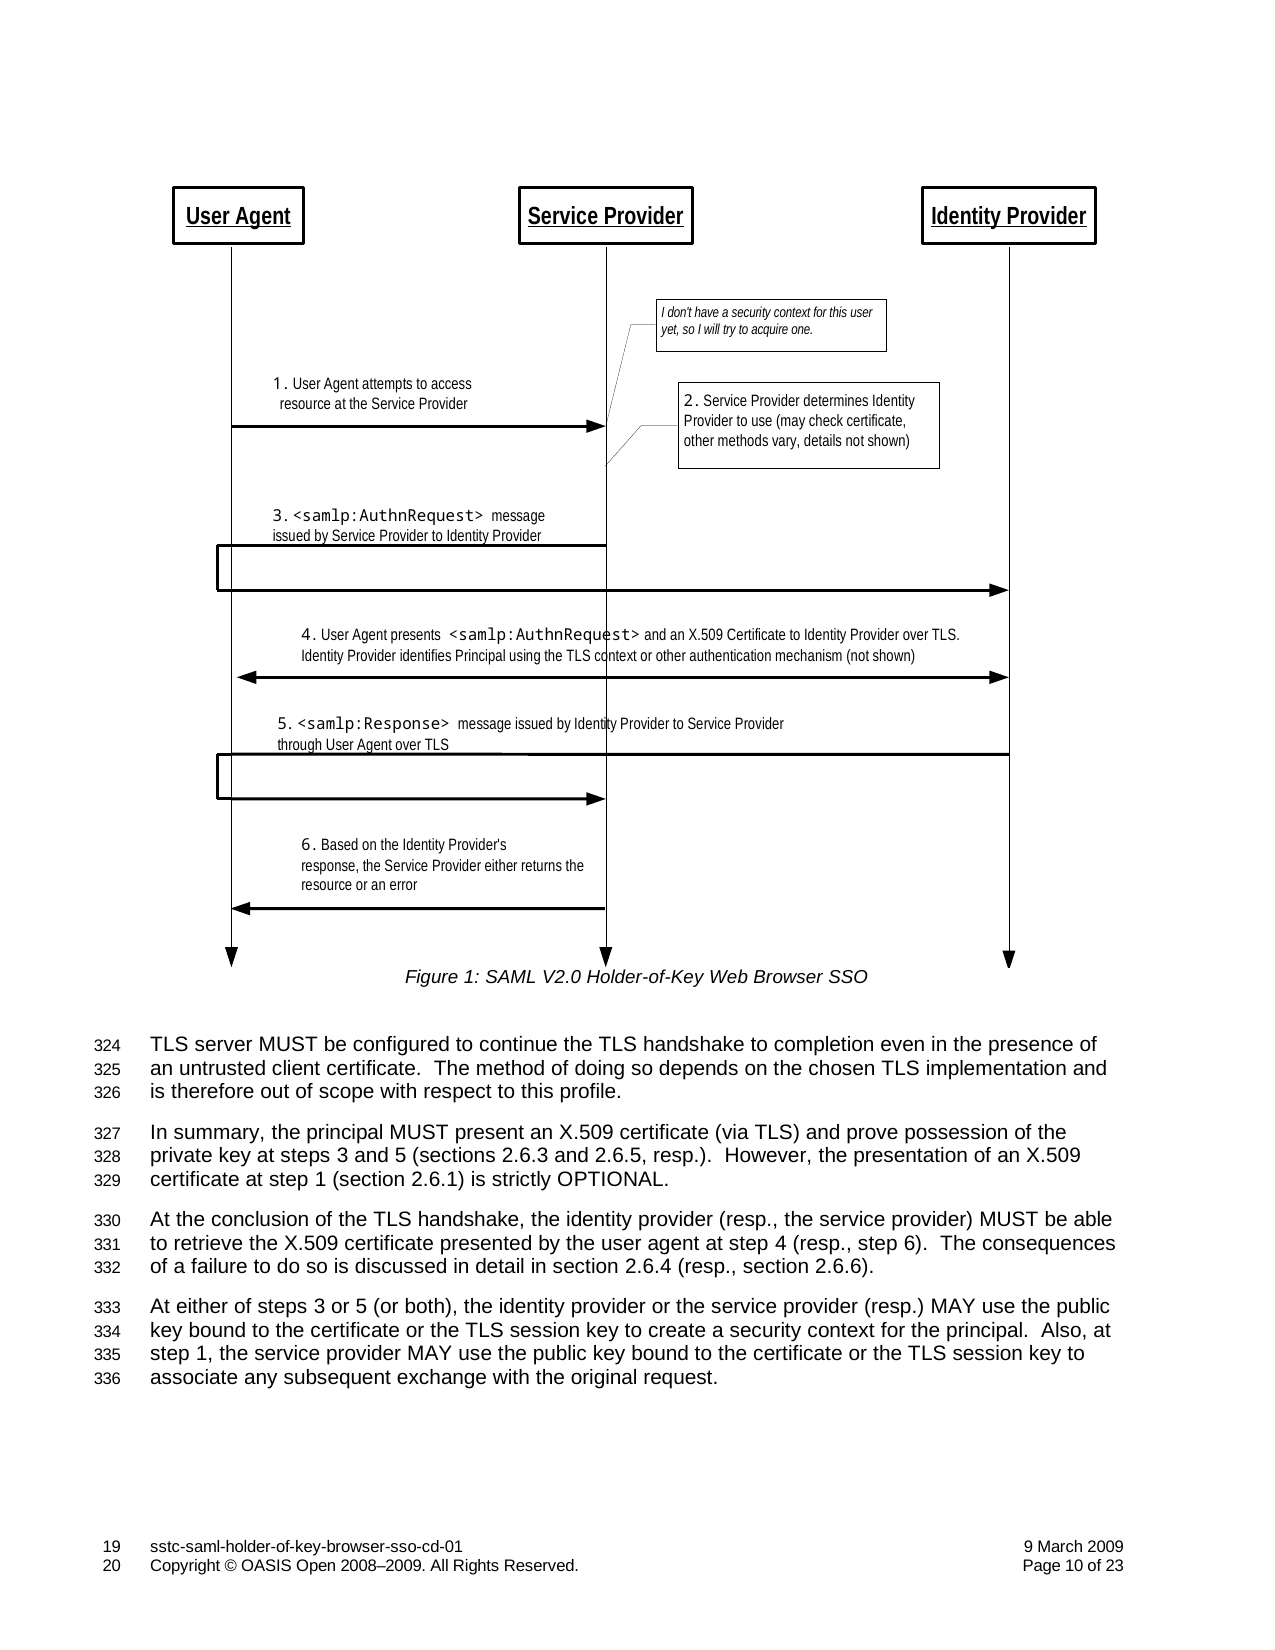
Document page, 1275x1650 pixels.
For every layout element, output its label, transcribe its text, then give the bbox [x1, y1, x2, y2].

text At either of steps 3 or 5 (or both), the identity provider or the service provider (resp.) MAY use the public key bound to the certificate or the TLS session key to create a security context for the principal. Also, at step 1, the service provider MAY use the public key bound to the certificate or the TLS session key to associate any subsequent exchange with the original request. [150, 1295, 1125, 1389]
text At the conclusion of the TLS handshake, the identity provider (resp., the service provider) MUST be able to retrieve the X.509 certificate presented by the user agent at step 4 (resp., step 6). The consequences of a failure to do so is discussed in detail in section 2.6.4 (resp., section 2.6.6). [150, 1207, 1125, 1278]
text In summary, the principal MUST present an X.509 certificate (via TLS) and prove possession of the private key at steps 3 and 5 (sections 2.6.3 and 2.6.5, resp.). However, the presentation of an X.509 certificate at step 1 (section 2.6.1) is strictly OPTIONAL. [150, 1120, 1125, 1191]
text Figure 1: SAML V2.0 Holder-of-Key Web Browser SSO [150, 162, 1125, 988]
text TLS server MUST be configured to continue the TLS handshake to completion even in the presence of an untrusted client certificate. The method of doing so depends on the chosen TLS implementation and is therefore out of scope with respect to this profile. [150, 988, 1125, 1103]
